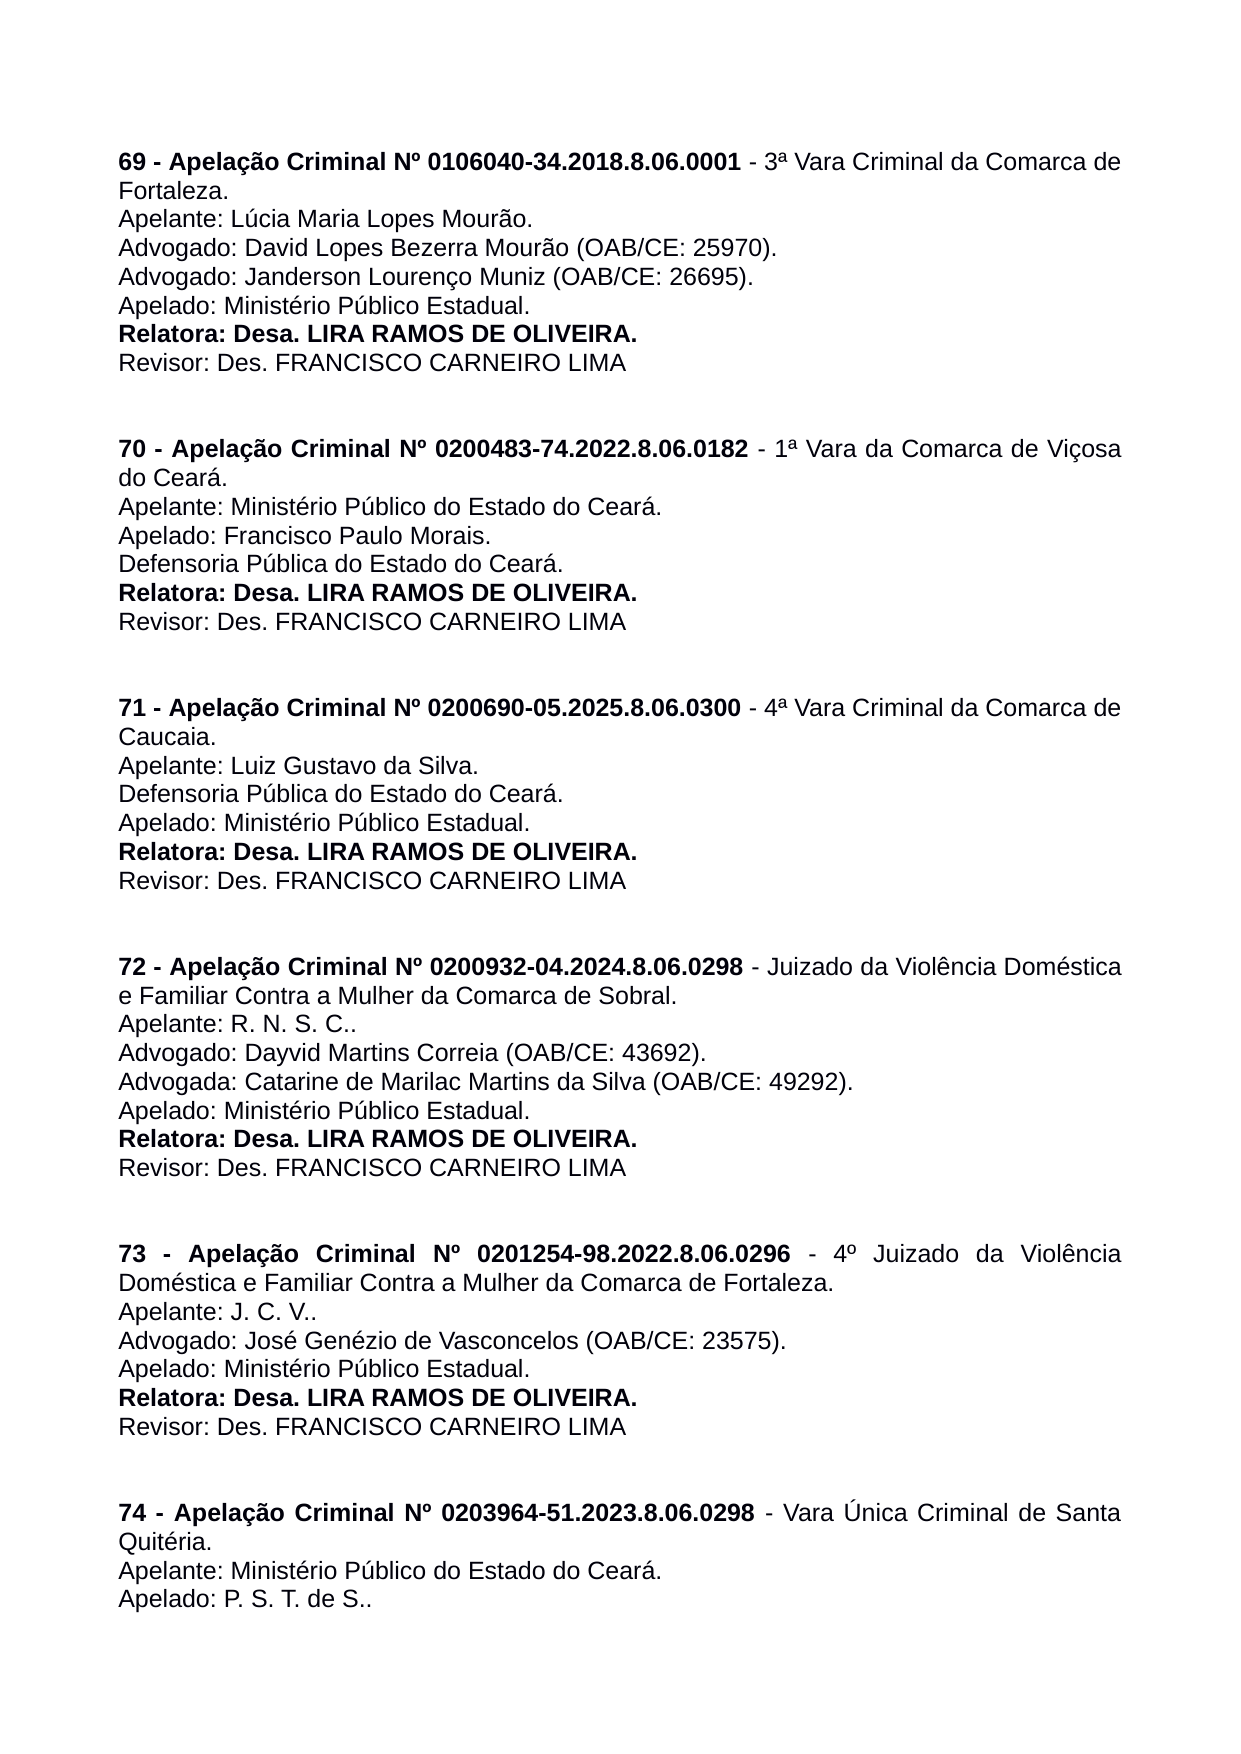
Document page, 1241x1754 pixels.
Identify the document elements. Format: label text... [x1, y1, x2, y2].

text Relatora: Desa. LIRA RAMOS DE OLIVEIRA. [118, 837, 1122, 866]
text 74 - Apelação Criminal Nº 0203964-51.2023.8.06.0298 - Vara Única Criminal de Santa Quitéria. [118, 1498, 1122, 1556]
text Apelado: Francisco Paulo Morais. [118, 521, 1122, 549]
text Advogado: Dayvid Martins Correia (OAB/CE: 43692). [118, 1038, 1122, 1067]
text Apelante: Ministério Público do Estado do Ceará. [118, 492, 1122, 521]
text 73 - Apelação Criminal Nº 0201254-98.2022.8.06.0296 - 4º Juizado da Violência Doméstica e Familiar Contra a Mulher da Comarca de Fortaleza. [118, 1239, 1122, 1297]
text Apelante: R. N. S. C.. [118, 1009, 1122, 1038]
text 69 - Apelação Criminal Nº 0106040-34.2018.8.06.0001 - 3ª Vara Criminal da Comarca de Fortaleza. [118, 147, 1122, 204]
text Advogado: Janderson Lourenço Muniz (OAB/CE: 26695). [118, 262, 1122, 291]
text 70 - Apelação Criminal Nº 0200483-74.2022.8.06.0182 - 1ª Vara da Comarca de Viçosa do Ceará. [118, 434, 1122, 492]
text Revisor: Des. FRANCISCO CARNEIRO LIMA [118, 1153, 1122, 1182]
text Relatora: Desa. LIRA RAMOS DE OLIVEIRA. [118, 1383, 1122, 1412]
text Revisor: Des. FRANCISCO CARNEIRO LIMA [118, 607, 1122, 636]
text Relatora: Desa. LIRA RAMOS DE OLIVEIRA. [118, 319, 1122, 348]
text 72 - Apelação Criminal Nº 0200932-04.2024.8.06.0298 - Juizado da Violência Doméstica e Familiar Contra a Mulher da Comarca de Sobral. [118, 952, 1122, 1009]
text Apelado: Ministério Público Estadual. [118, 808, 1122, 837]
text Revisor: Des. FRANCISCO CARNEIRO LIMA [118, 1412, 1122, 1441]
text 71 - Apelação Criminal Nº 0200690-05.2025.8.06.0300 - 4ª Vara Criminal da Comarca de Caucaia. [118, 693, 1122, 751]
text Defensoria Pública do Estado do Ceará. [118, 549, 1122, 578]
text Relatora: Desa. LIRA RAMOS DE OLIVEIRA. [118, 578, 1122, 607]
text Relatora: Desa. LIRA RAMOS DE OLIVEIRA. [118, 1124, 1122, 1153]
text Apelado: Ministério Público Estadual. [118, 291, 1122, 319]
text Apelante: Luiz Gustavo da Silva. [118, 751, 1122, 779]
text Advogado: José Genézio de Vasconcelos (OAB/CE: 23575). [118, 1326, 1122, 1354]
text Advogado: David Lopes Bezerra Mourão (OAB/CE: 25970). [118, 233, 1122, 262]
text Revisor: Des. FRANCISCO CARNEIRO LIMA [118, 348, 1122, 377]
text Revisor: Des. FRANCISCO CARNEIRO LIMA [118, 866, 1122, 894]
text Apelado: Ministério Público Estadual. [118, 1096, 1122, 1124]
text Apelante: J. C. V.. [118, 1297, 1122, 1326]
text Advogada: Catarine de Marilac Martins da Silva (OAB/CE: 49292). [118, 1067, 1122, 1096]
text Apelante: Ministério Público do Estado do Ceará. [118, 1556, 1122, 1584]
text Apelado: Ministério Público Estadual. [118, 1354, 1122, 1383]
text Defensoria Pública do Estado do Ceará. [118, 779, 1122, 808]
text Apelante: Lúcia Maria Lopes Mourão. [118, 204, 1122, 233]
text Apelado: P. S. T. de S.. [118, 1584, 1122, 1613]
